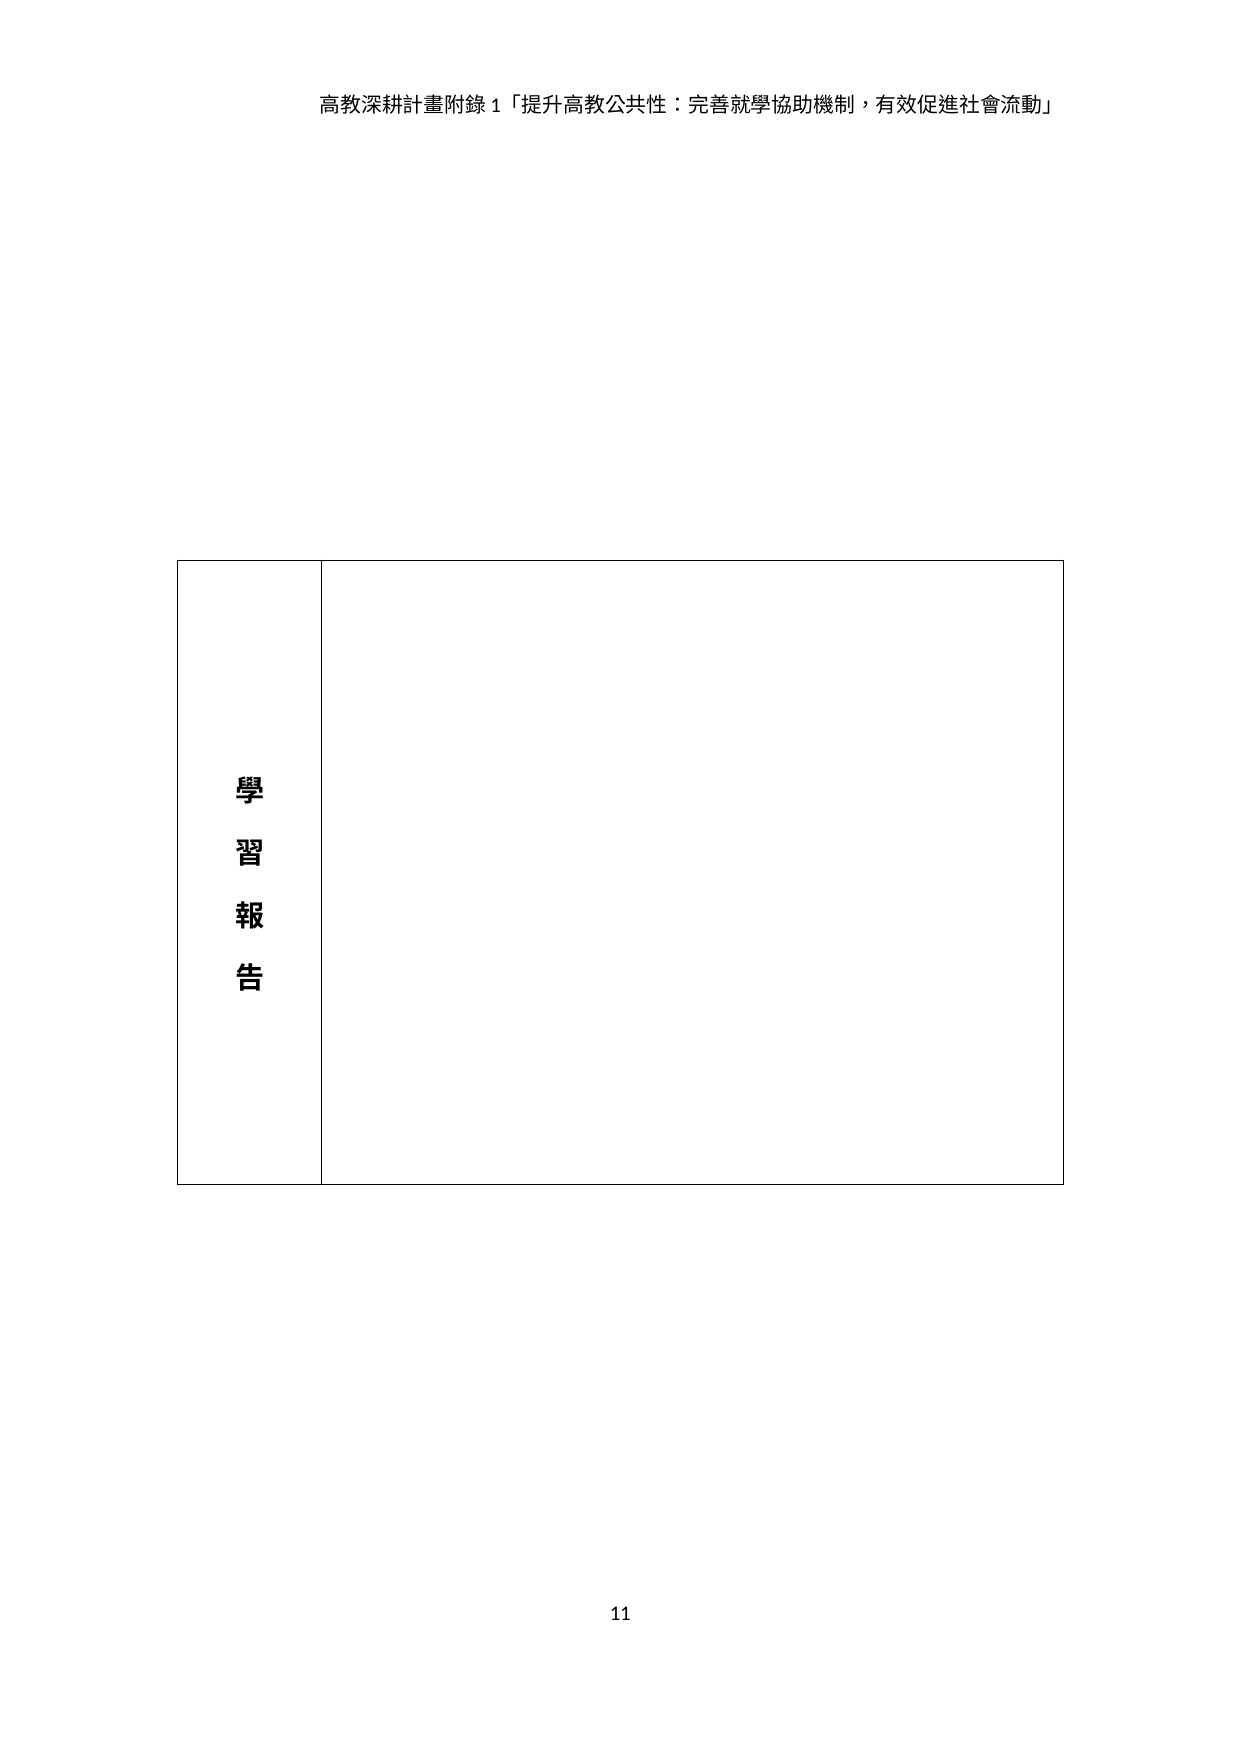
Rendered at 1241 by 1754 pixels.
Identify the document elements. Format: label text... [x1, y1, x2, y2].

table_cell 學 習 報 告 [178, 561, 321, 1183]
table_cell [322, 561, 1063, 1183]
